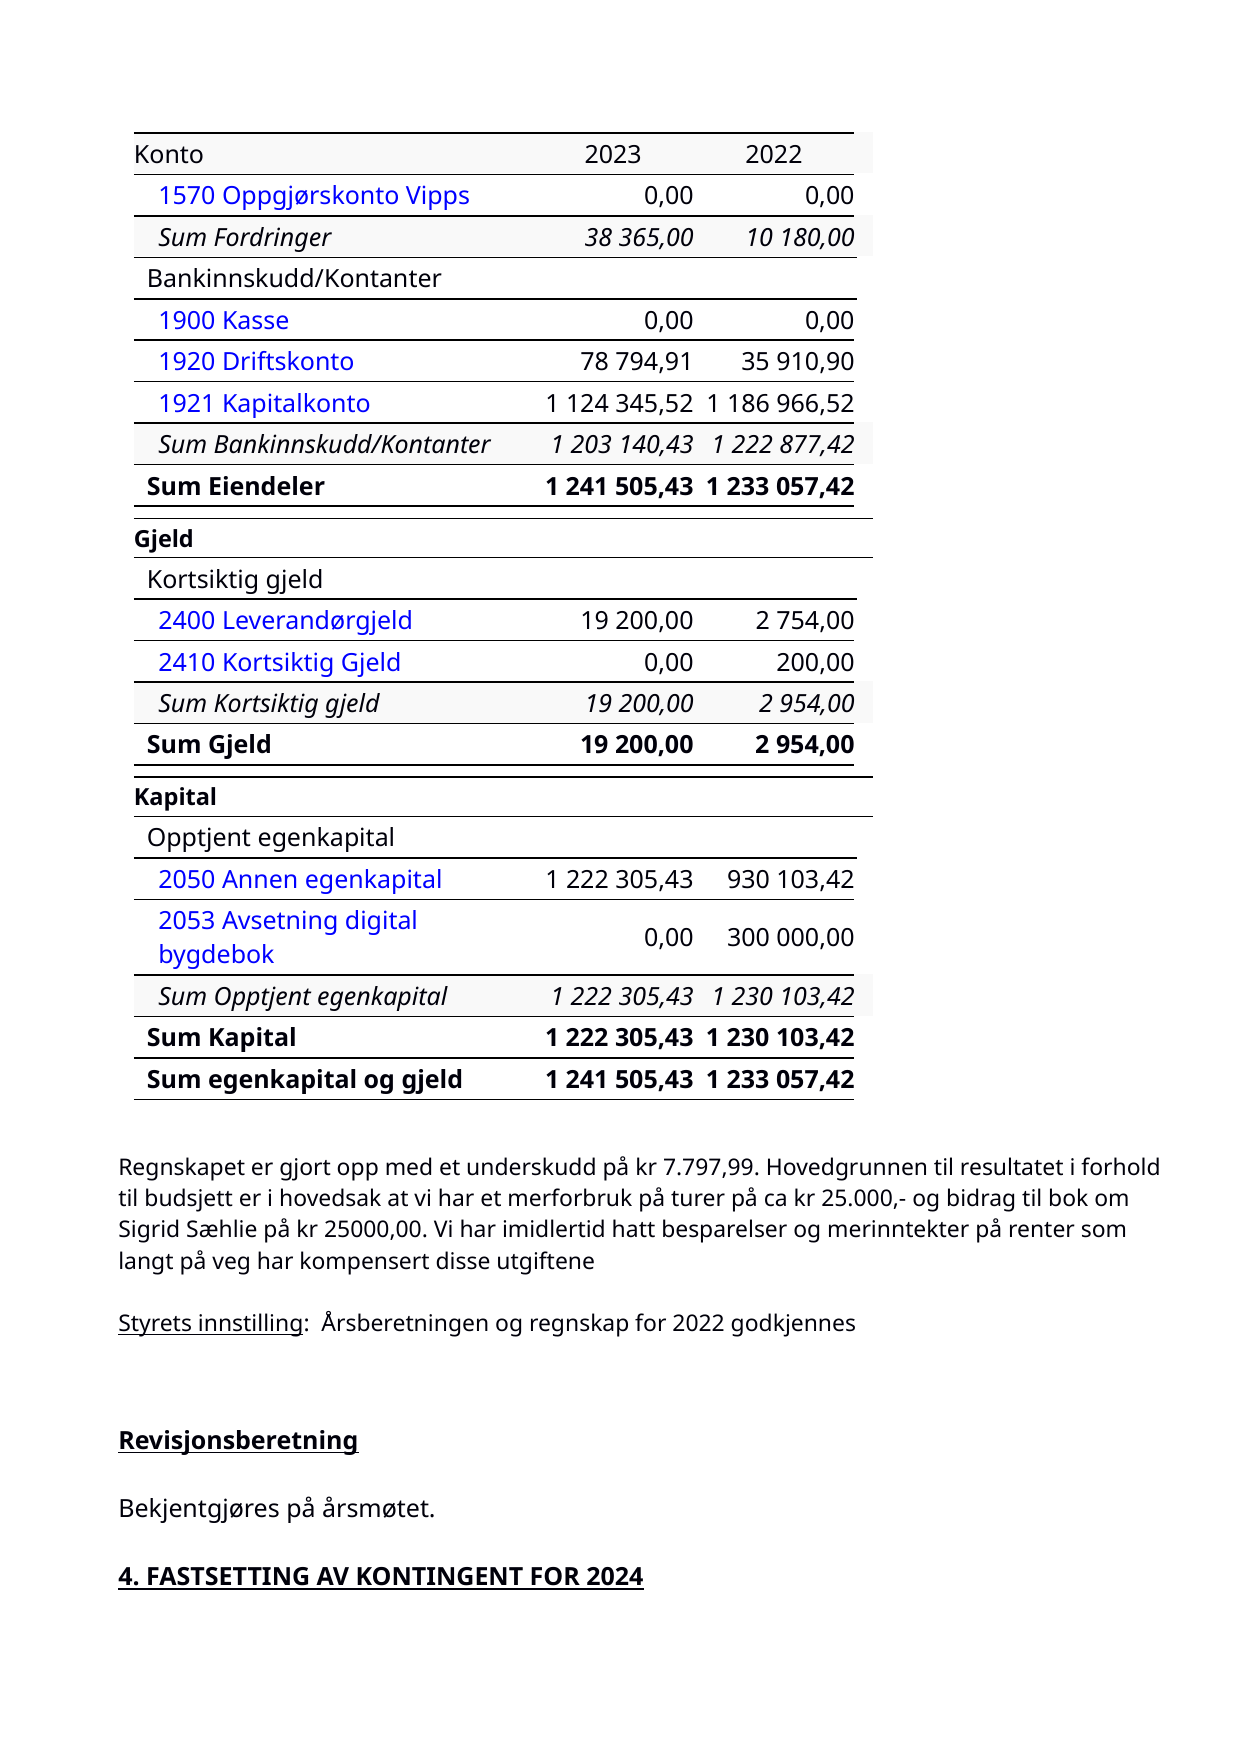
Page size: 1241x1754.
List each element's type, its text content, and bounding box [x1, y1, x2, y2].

table_cell 35 910,90 [693, 341, 854, 381]
table_cell 200,00 [693, 641, 854, 681]
table_cell [854, 174, 873, 215]
table_cell [134, 424, 147, 464]
table_cell [134, 641, 147, 681]
table_cell [854, 422, 873, 464]
table_cell [134, 258, 147, 298]
text Regnskapet er gjort opp med et underskudd på kr 7.797,99. Hovedgrunnen til resultatet i forhold til budsjett er i hovedsak at vi har et merforbruk på turer på ca kr 25.000,- og bidrag til bok om Sigrid Sæhlie på kr 25000,00. Vi har imidlertid hatt besparelser og merinntekter på renter som langt på veg har kompensert disse utgiftene [118, 1151, 1181, 1276]
table_cell [134, 1059, 147, 1098]
table_cell [854, 339, 873, 381]
table_cell [854, 1016, 873, 1057]
table_cell 1 230 103,42 [693, 1017, 854, 1057]
table_cell Opptjent egenkapital [147, 817, 857, 857]
table_cell 19 200,00 [533, 724, 693, 764]
table_header Konto [134, 134, 532, 173]
table_cell [857, 817, 873, 857]
table_cell [854, 381, 873, 422]
table_cell [134, 558, 147, 598]
table_cell 2400 Leverandørgjeld [158, 600, 532, 640]
table_cell 2053 Avsetning digital bygdebok [158, 900, 532, 974]
table_cell [854, 899, 873, 974]
table_cell 2050 Annen egenkapital [158, 859, 532, 898]
table_cell 0,00 [533, 900, 693, 974]
table_cell [854, 764, 873, 776]
table_cell Sum egenkapital og gjeld [147, 1059, 532, 1098]
table_cell Sum Opptjent egenkapital [158, 976, 532, 1016]
table_cell Sum Eiendeler [147, 465, 532, 505]
table_cell [147, 976, 158, 1016]
table_cell [134, 175, 147, 215]
table_cell [134, 900, 147, 974]
table_header 2022 [693, 134, 854, 173]
table_cell [134, 465, 147, 505]
table_cell 1 203 140,43 [533, 424, 693, 464]
table_cell 0,00 [533, 300, 693, 339]
table_cell [147, 341, 158, 381]
table_cell [147, 217, 158, 256]
table_cell 19 200,00 [533, 600, 693, 640]
table_cell Bankinnskudd/Kontanter [147, 258, 857, 298]
table_cell Sum Gjeld [147, 724, 532, 764]
table_cell 2 954,00 [693, 724, 854, 764]
table_cell [854, 640, 873, 681]
table_cell [134, 817, 147, 857]
table_cell [134, 300, 147, 339]
table_cell Sum Kapital [147, 1017, 532, 1057]
table_cell [857, 558, 873, 598]
table_cell [854, 505, 873, 517]
table_cell 1 233 057,42 [693, 465, 854, 505]
table_cell 1 230 103,42 [693, 976, 854, 1016]
table_cell [854, 215, 873, 256]
table_cell [854, 464, 873, 505]
table_cell [147, 300, 158, 339]
table_cell 930 103,42 [693, 859, 854, 898]
text Bekjentgjøres på årsmøtet. [118, 1491, 1181, 1525]
table_cell [134, 382, 147, 422]
table_cell 1 241 505,43 [533, 465, 693, 505]
text 4. FASTSETTING AV KONTINGENT FOR 2024 [118, 1559, 1181, 1593]
table_cell Sum Fordringer [158, 217, 532, 256]
table_cell [134, 976, 147, 1016]
table_cell 2 754,00 [693, 600, 854, 640]
table_cell [854, 298, 873, 339]
table_cell 1 186 966,52 [693, 382, 854, 422]
table_cell [134, 507, 854, 517]
table_cell [854, 857, 873, 898]
table_cell 1900 Kasse [158, 300, 532, 339]
table_cell 0,00 [693, 175, 854, 215]
table_cell 1920 Driftskonto [158, 341, 532, 381]
table_cell [134, 217, 147, 256]
table_cell [134, 724, 147, 764]
table_cell [134, 600, 147, 640]
table_cell [854, 598, 873, 640]
table_cell 1 222 305,43 [533, 859, 693, 898]
table_cell [134, 341, 147, 381]
table_cell [147, 641, 158, 681]
text Revisjonsberetning [118, 1423, 1181, 1457]
table_cell [134, 1017, 147, 1057]
table_cell [134, 683, 147, 723]
table_cell 1 222 877,42 [693, 424, 854, 464]
table_cell 0,00 [533, 175, 693, 215]
table_cell Kapital [134, 778, 873, 816]
table_cell 1 222 305,43 [533, 976, 693, 1016]
table_cell Gjeld [134, 519, 873, 557]
table_cell [854, 681, 873, 723]
table_cell [854, 974, 873, 1016]
table_cell [147, 600, 158, 640]
table_cell [854, 1057, 873, 1098]
table_cell Sum Bankinnskudd/Kontanter [158, 424, 532, 464]
table_header [854, 132, 873, 173]
table_cell [147, 683, 158, 723]
table_cell 38 365,00 [533, 217, 693, 256]
table_cell [147, 382, 158, 422]
table_cell 1 233 057,42 [693, 1059, 854, 1098]
table_cell [854, 723, 873, 764]
table_cell [134, 859, 147, 898]
table_cell [134, 766, 854, 776]
table_cell 1921 Kapitalkonto [158, 382, 532, 422]
table_cell 1 222 305,43 [533, 1017, 693, 1057]
table_cell 2410 Kortsiktig Gjeld [158, 641, 532, 681]
table_header 2023 [533, 134, 693, 173]
table_cell [857, 256, 873, 298]
table_cell 0,00 [693, 300, 854, 339]
table_cell Kortsiktig gjeld [147, 558, 857, 598]
table_cell 78 794,91 [533, 341, 693, 381]
table_header Styrets innstilling: Årsberetningen og regnskap for 2022 godkjennes [118, 1307, 1181, 1338]
table_cell [147, 900, 158, 974]
table_cell 1570 Oppgjørskonto Vipps [158, 175, 532, 215]
table_cell Sum Kortsiktig gjeld [158, 683, 532, 723]
table_cell 300 000,00 [693, 900, 854, 974]
table_cell 1 124 345,52 [533, 382, 693, 422]
table_cell [147, 424, 158, 464]
table_cell 2 954,00 [693, 683, 854, 723]
table_cell [147, 175, 158, 215]
table_cell [147, 859, 158, 898]
table_cell 19 200,00 [533, 683, 693, 723]
table_cell 10 180,00 [693, 217, 854, 256]
table_cell 1 241 505,43 [533, 1059, 693, 1098]
table_cell 0,00 [533, 641, 693, 681]
